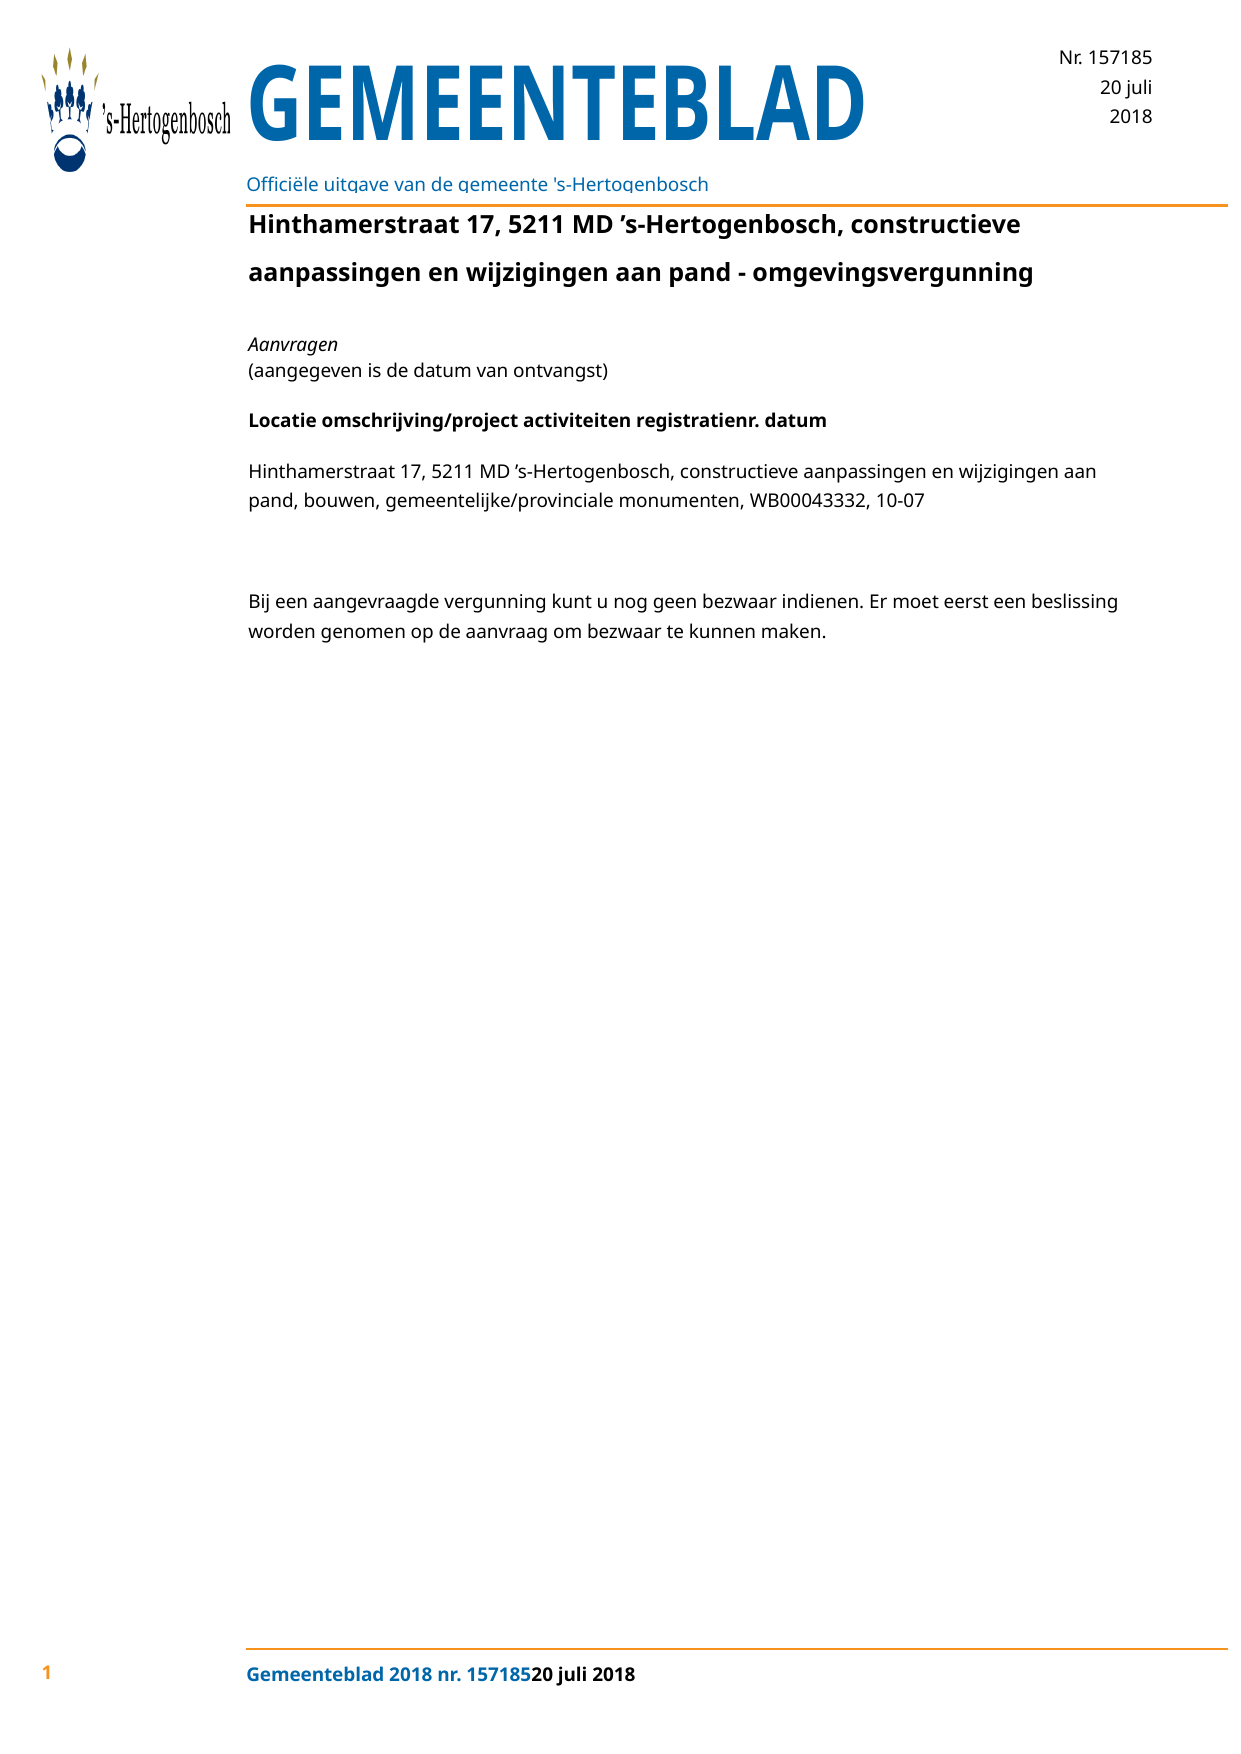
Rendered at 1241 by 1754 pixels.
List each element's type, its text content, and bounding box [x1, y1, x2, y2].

text Aanvragen [248, 331, 1152, 357]
text Bij een aangevraagde vergunning kunt u nog geen bezwaar indienen. Er moet eerst een beslissing worden genomen op de aanvraag om bezwaar te kunnen maken. [248, 588, 1152, 644]
text Hinthamerstraat 17, 5211 MD ’s-Hertogenbosch, constructieve aanpassingen en wijzigingen aan pand, bouwen, gemeentelijke/provinciale monumenten, WB00043332, 10-07 [248, 458, 1152, 513]
text Hinthamerstraat 17, 5211 MD ’s-Hertogenbosch, constructieve aanpassingen en wijzigingen aan pand - omgevingsvergunning [248, 207, 1152, 288]
picture [41, 47, 231, 172]
text Locatie omschrijving/project activiteiten registratienr. datum [248, 408, 1152, 433]
text (aangegeven is de datum van ontvangst) [248, 357, 1152, 383]
